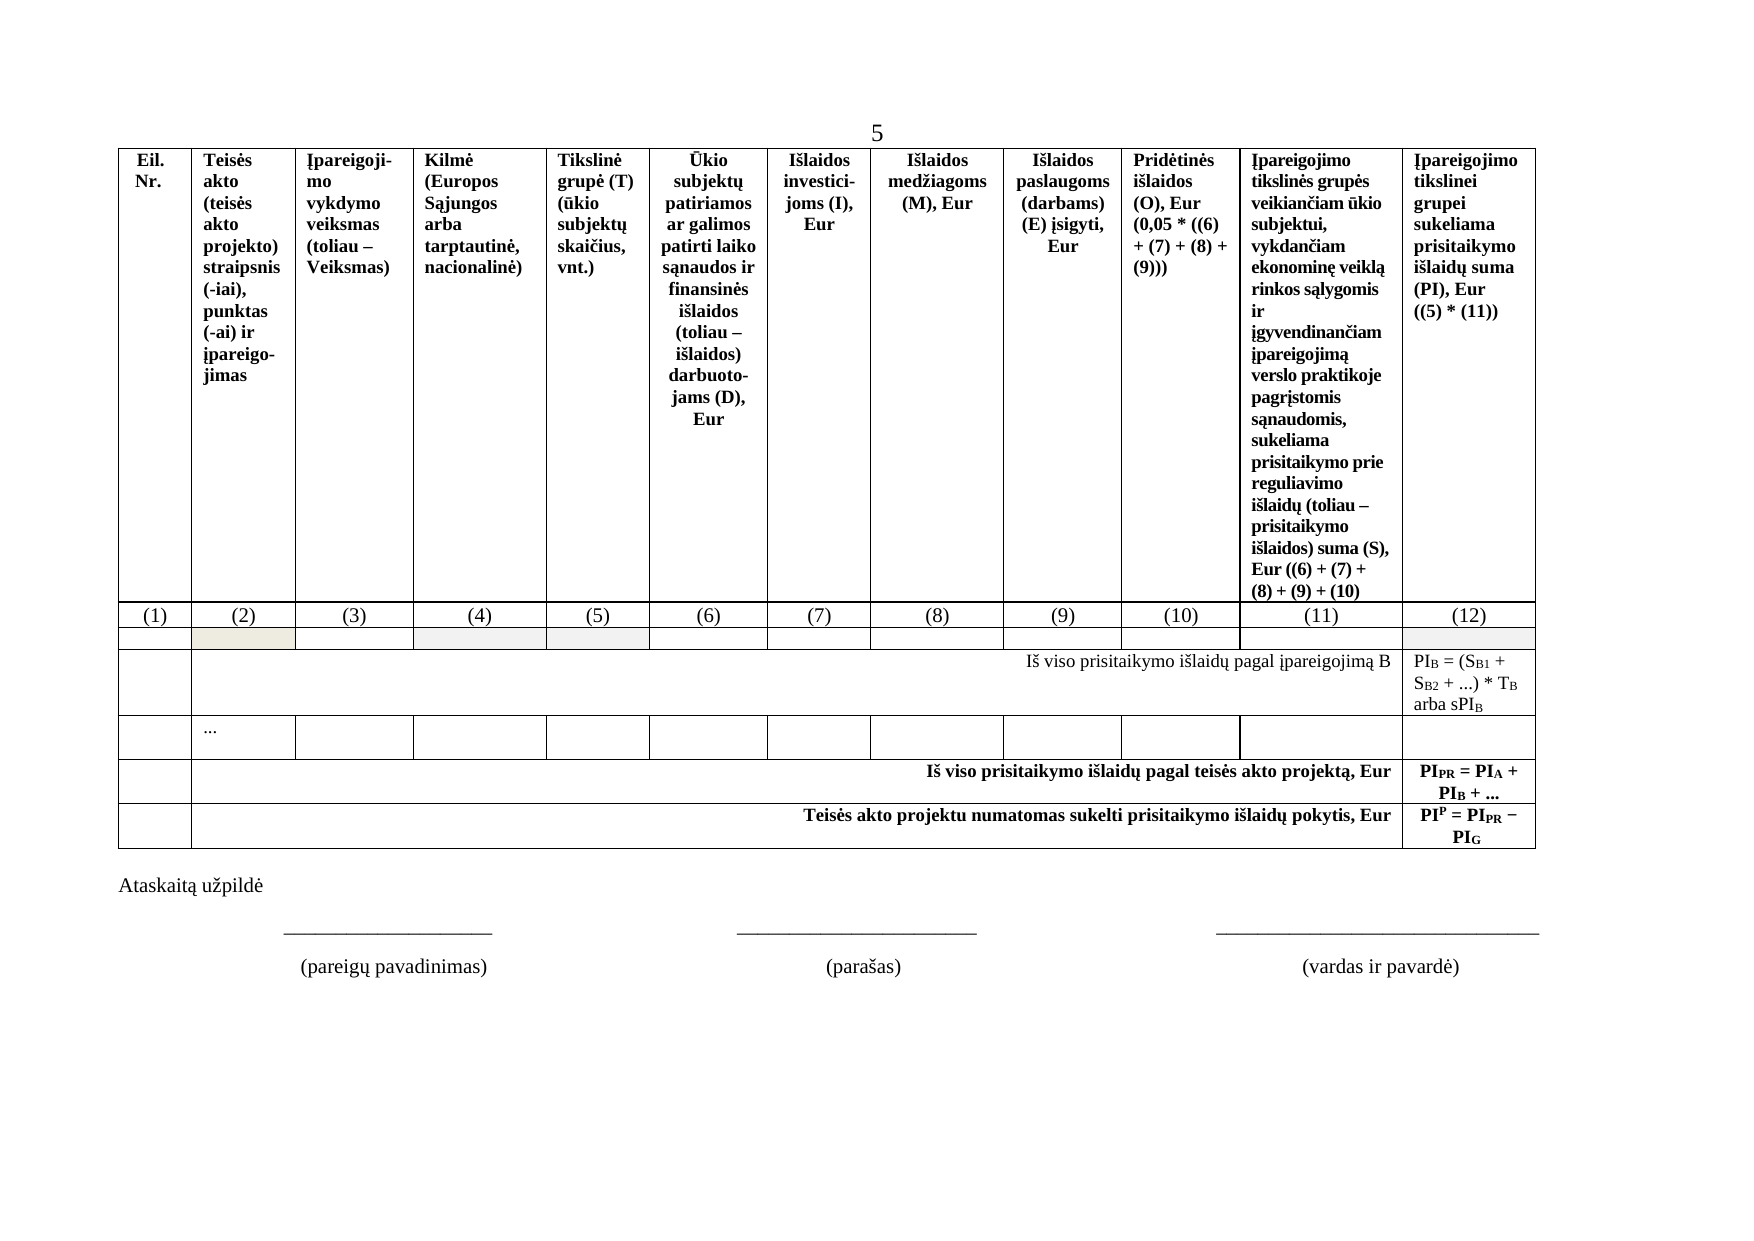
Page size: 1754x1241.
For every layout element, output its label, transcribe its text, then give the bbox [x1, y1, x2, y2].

table_header Išlaidos investici-joms (I), Eur [768, 149, 870, 601]
table_cell [1403, 716, 1535, 759]
text Ataskaitą užpildė [118, 848, 1636, 897]
table_cell PIB = (SB1 + SB2 + ...) * TB arba sPIB [1403, 650, 1535, 715]
table_cell (2) [192, 603, 295, 627]
table_cell [119, 804, 191, 847]
table_cell [119, 760, 191, 803]
table_cell PIPR = PIA + PIB + ... [1403, 760, 1535, 803]
table_cell [547, 716, 649, 759]
table_cell (1) [119, 603, 191, 627]
table_cell Iš viso prisitaikymo išlaidų pagal įpareigojimą B [192, 650, 1402, 715]
table_cell (9) [1004, 603, 1121, 627]
table_cell (12) [1403, 603, 1535, 627]
table_cell (11) [1241, 603, 1402, 627]
table_cell [414, 716, 546, 759]
table_cell [1241, 716, 1402, 759]
table_cell [871, 628, 1003, 649]
table_cell [1004, 716, 1121, 759]
table_cell [650, 628, 767, 649]
table_cell [119, 716, 191, 759]
table_header Tikslinė grupė (T) (ūkio subjektų skaičius, vnt.) [547, 149, 649, 601]
table_header Kilmė (Europos Sąjungos arba tarptautinė, nacionalinė) [414, 149, 546, 601]
table_cell [650, 716, 767, 759]
table_cell [192, 628, 295, 649]
table_cell (5) [547, 603, 649, 627]
table_header Ūkio subjektų patiriamos ar galimos patirti laiko sąnaudos ir finansinės išlaidos (toliau – išlaidos) darbuoto-jams (D), Eur [650, 149, 767, 601]
table_cell [1122, 628, 1239, 649]
table_header Pridėtinės išlaidos (O), Eur (0,05 * ((6) + (7) + (8) + (9))) [1122, 149, 1239, 601]
table_cell PIP = PIPR − PIG [1403, 804, 1535, 847]
table_cell Iš viso prisitaikymo išlaidų pagal teisės akto projektą, Eur [192, 760, 1402, 803]
table_cell [768, 628, 870, 649]
text ____________________ _______________________ _______________________________ [118, 913, 1636, 937]
table_cell (8) [871, 603, 1003, 627]
table_cell (6) [650, 603, 767, 627]
table_header Teisės akto (teisės akto projekto) straipsnis (-iai), punktas (-ai) ir įpareigo-jimas [192, 149, 295, 601]
table_cell [547, 628, 649, 649]
table_cell [296, 716, 413, 759]
table_cell (4) [414, 603, 546, 627]
table_cell (3) [296, 603, 413, 627]
table_cell [1004, 628, 1121, 649]
table_header Įpareigoji-mo vykdymo veiksmas (toliau – Veiksmas) [296, 149, 413, 601]
text (pareigų pavadinimas) (parašas) (vardas ir pavardė) [118, 954, 1636, 978]
table_cell [296, 628, 413, 649]
table_cell [1122, 716, 1239, 759]
table_cell [119, 628, 191, 649]
table_cell [414, 628, 546, 649]
table_cell [1403, 628, 1535, 649]
table_cell Teisės akto projektu numatomas sukelti prisitaikymo išlaidų pokytis, Eur [192, 804, 1402, 847]
table_header Įpareigojimo tikslinei grupei sukeliama prisitaikymo išlaidų suma (PI), Eur ((5) * (11)) [1403, 149, 1535, 601]
table_header Eil. Nr. [119, 149, 191, 601]
table_cell (7) [768, 603, 870, 627]
table_header Įpareigojimo tikslinės grupės veikiančiam ūkio subjektui, vykdančiam ekonominę veiklą rinkos sąlygomis ir įgyvendinančiam įpareigojimą verslo praktikoje pagrįstomis sąnaudomis, sukeliama prisitaikymo prie reguliavimo išlaidų (toliau – prisitaikymo išlaidos) suma (S), Eur ((6) + (7) + (8) + (9) + (10) [1241, 149, 1402, 601]
table_cell [768, 716, 870, 759]
table_header Išlaidos paslaugoms (darbams) (E) įsigyti, Eur [1004, 149, 1121, 601]
table_cell (10) [1122, 603, 1239, 627]
table_header Išlaidos medžiagoms (M), Eur [871, 149, 1003, 601]
table_cell ... [192, 716, 295, 759]
table_cell [871, 716, 1003, 759]
table_cell [119, 650, 191, 715]
table_cell [1241, 628, 1402, 649]
